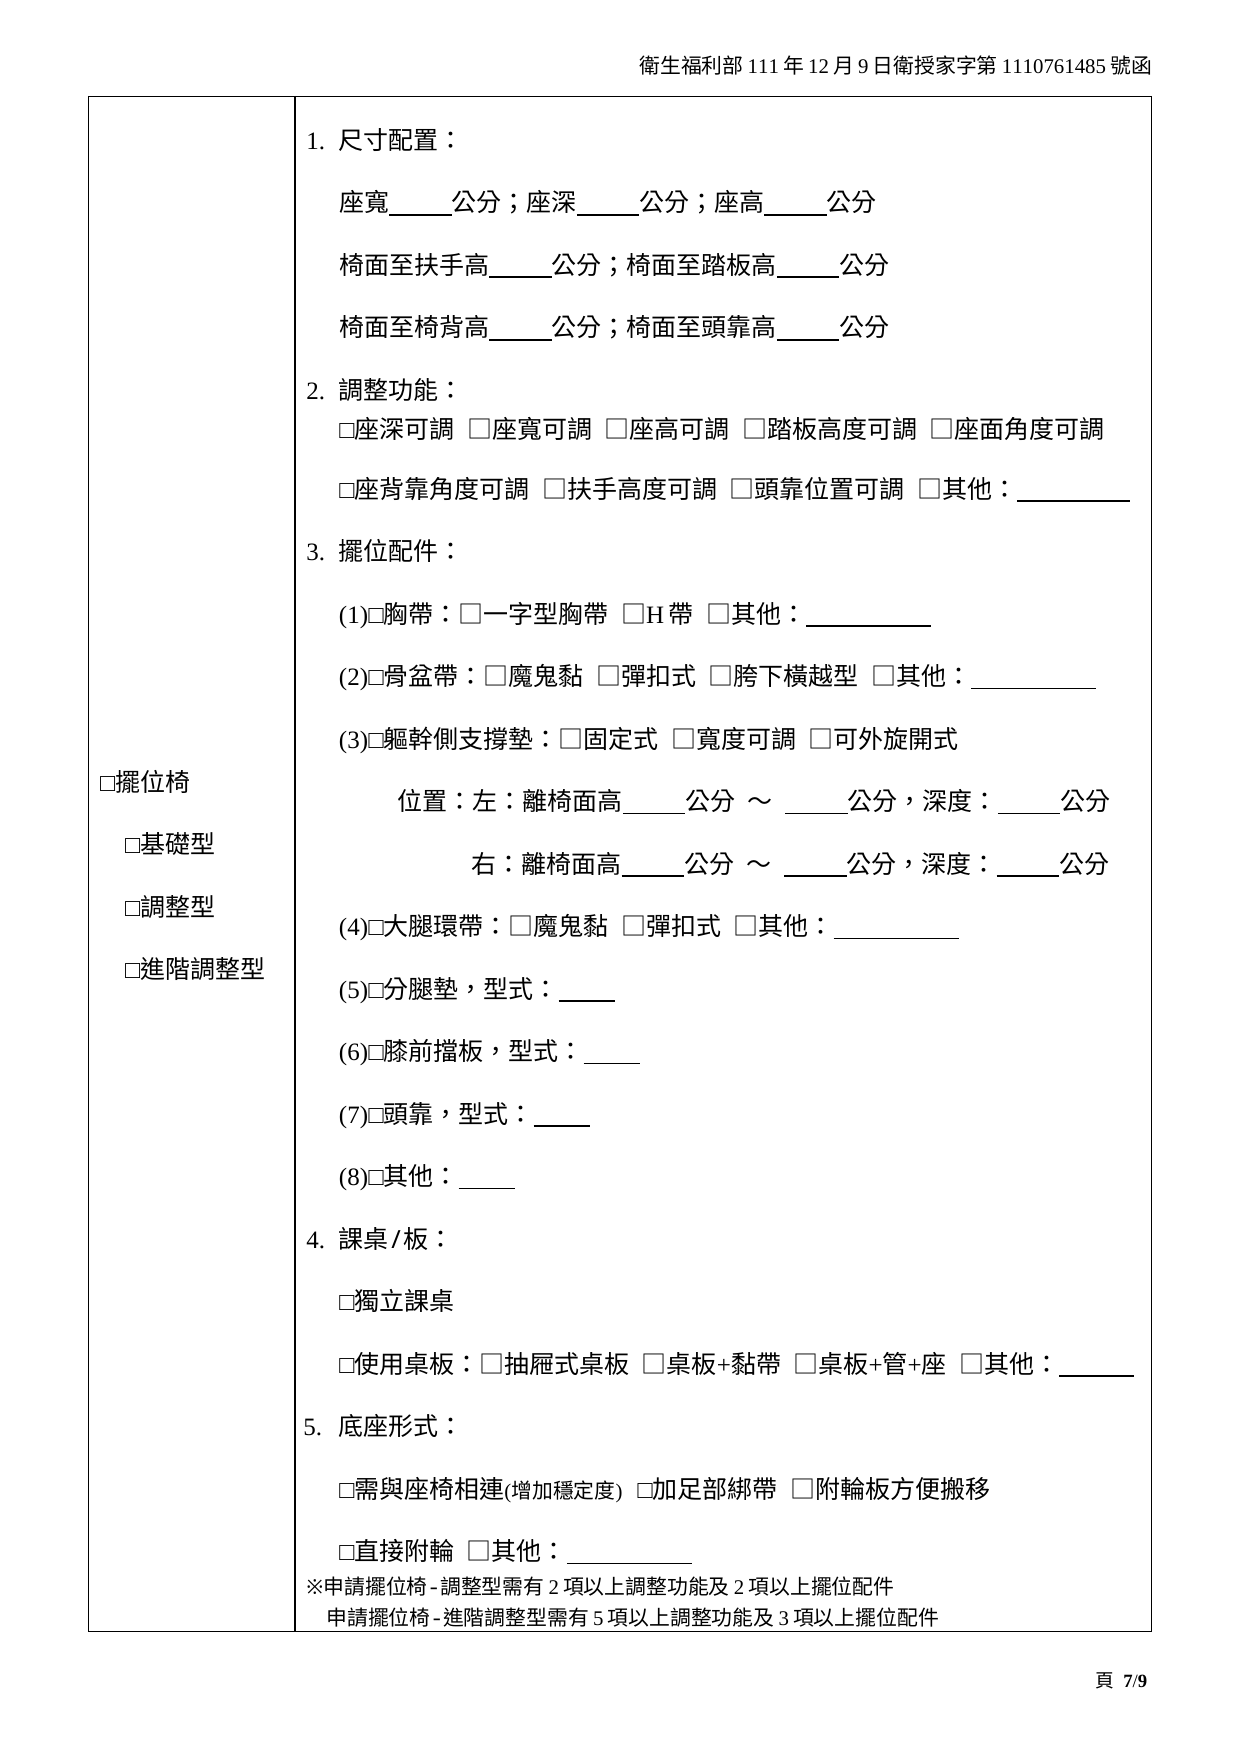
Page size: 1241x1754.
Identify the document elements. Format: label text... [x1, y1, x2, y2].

table_header □擺位椅 □基礎型 □調整型 □進階調整型 [89, 97, 294, 1631]
table_header 尺寸配置： 座寬 公分；座深 公分；座高 公分 椅面至扶手高 公分；椅面至踏板高 公分 椅面至椅背高 公分；椅面至頭靠高 公分 調整功能： □座深可調 □座寬可調 □座高可調 □踏板高度可調 □座面角度可調 □座背靠角度可調 □扶手高度可調 □頭靠位置可調 □其他： 擺位配件： □胸帶：□一字型胸帶 □H帶 □其他： □骨盆帶：□魔鬼黏 □彈扣式 □胯下橫越型 □其他： □軀幹側支撐墊：□固定式 □寬度可調 □可外旋開式 位置：左：離椅面高 公分 ～ 公分，深度： 公分 右：離椅面高 公分 ～ 公分，深度： 公分 □大腿環帶：□魔鬼黏 □彈扣式 □其他： □分腿墊，型式： □膝前擋板，型式： □頭靠，型式： □其他： 課桌/板： □獨立課桌 □使用桌板：□抽屜式桌板 □桌板+黏帶 □桌板+管+座 □其他： 底座形式： □需與座椅相連(增加穩定度) □加足部綁帶 □附輪板方便搬移 □直接附輪 □其他： ※申請擺位椅-調整型需有2項以上調整功能及2項以上擺位配件 申請擺位椅-進階調整型需有5項以上調整功能及3項以上擺位配件 [296, 97, 1151, 1631]
